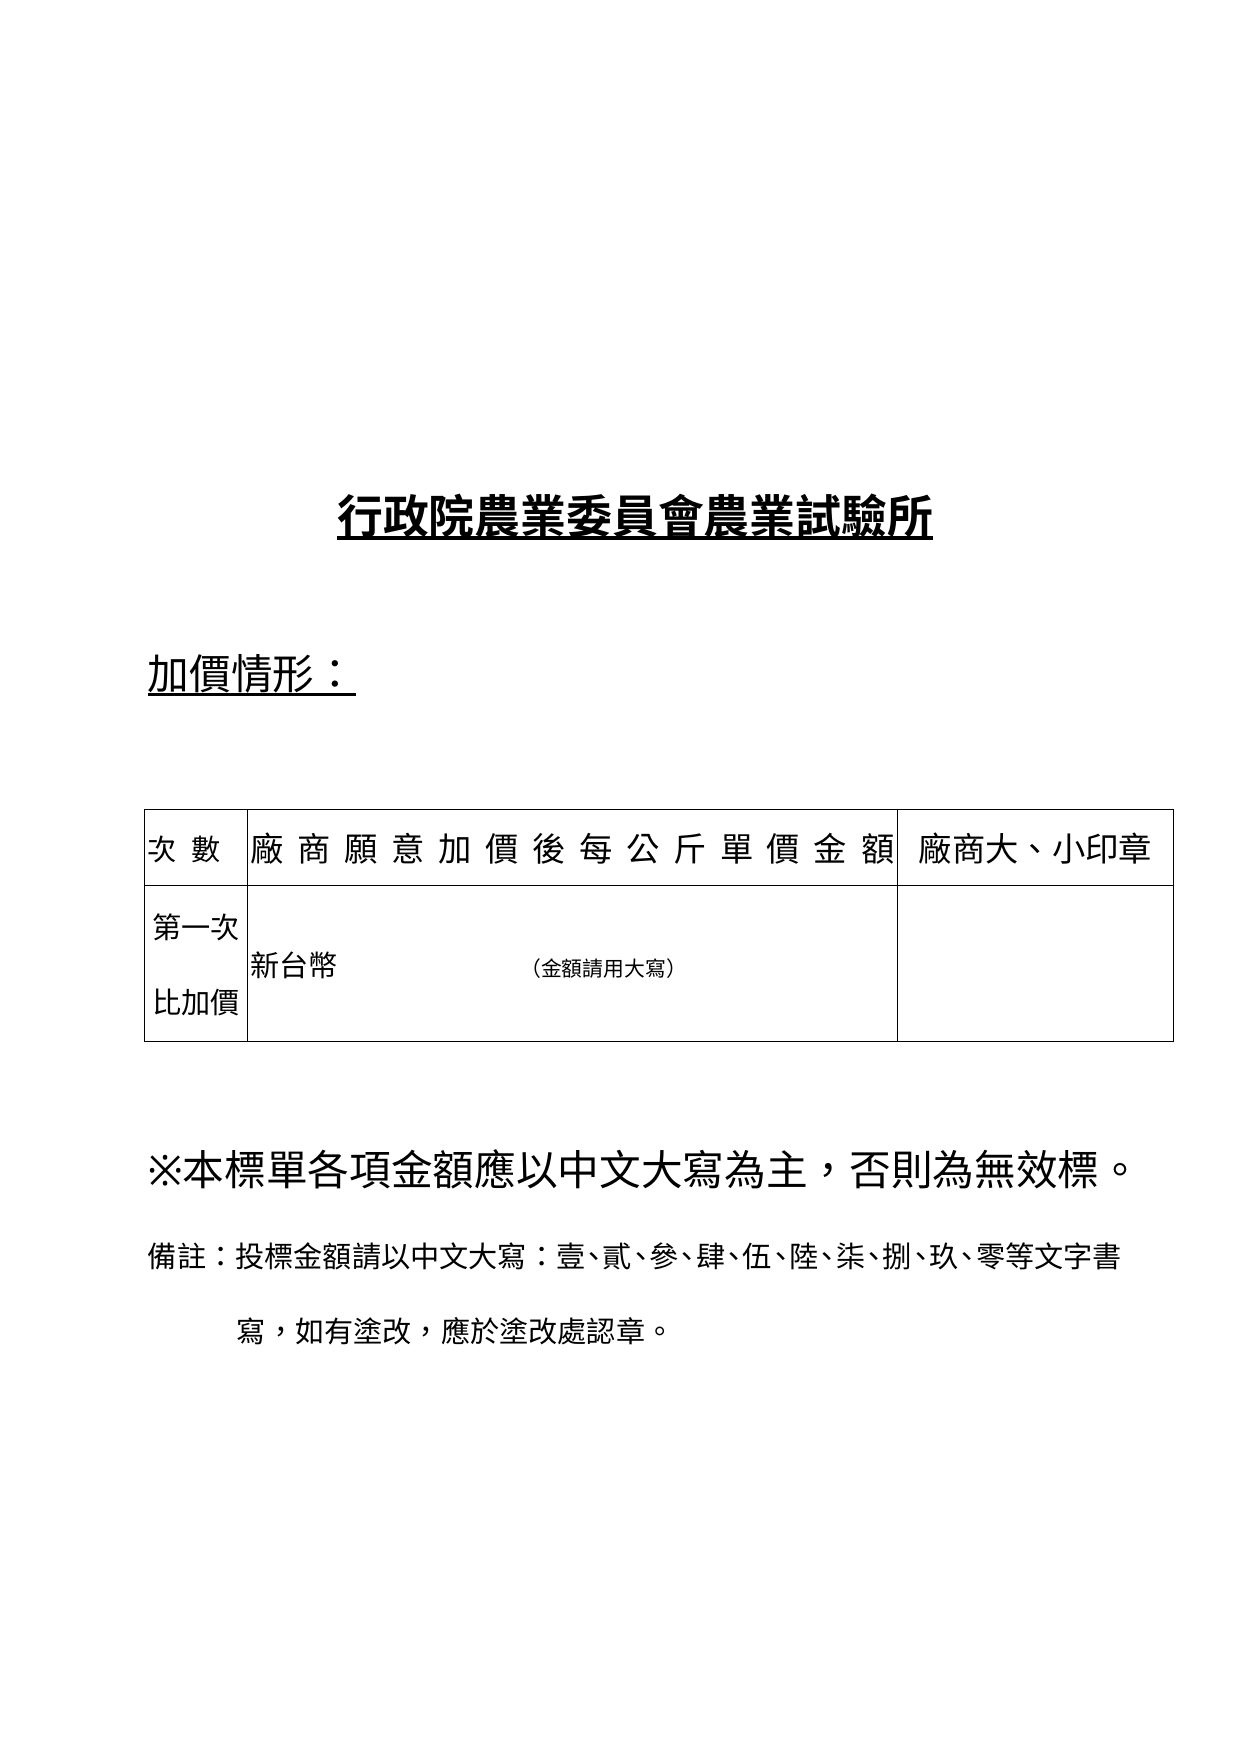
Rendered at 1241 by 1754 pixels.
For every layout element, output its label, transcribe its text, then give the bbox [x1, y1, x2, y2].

table_header 廠商願意加價後每公斤單價金額 [248, 810, 897, 885]
text 加價情形： [148, 634, 1122, 709]
table_cell 新台幣 （金額請用大寫） [248, 886, 897, 1041]
table_cell 第一次比加價 [145, 886, 247, 1041]
text ※本標單各項金額應以中文大寫為主，否則為無效標。 [148, 1129, 1122, 1204]
table_cell [898, 886, 1173, 1041]
text 備註：投標金額請以中文大寫：壹、貳、參、肆、伍、陸、柒、捌、玖、零等文字書寫，如有塗改，應於塗改處認章。 [148, 1217, 1122, 1367]
table_header 次 數 [145, 810, 247, 885]
text 行政院農業委員會農業試驗所 [148, 480, 1122, 546]
table_header 廠商大、小印章 [898, 810, 1173, 885]
